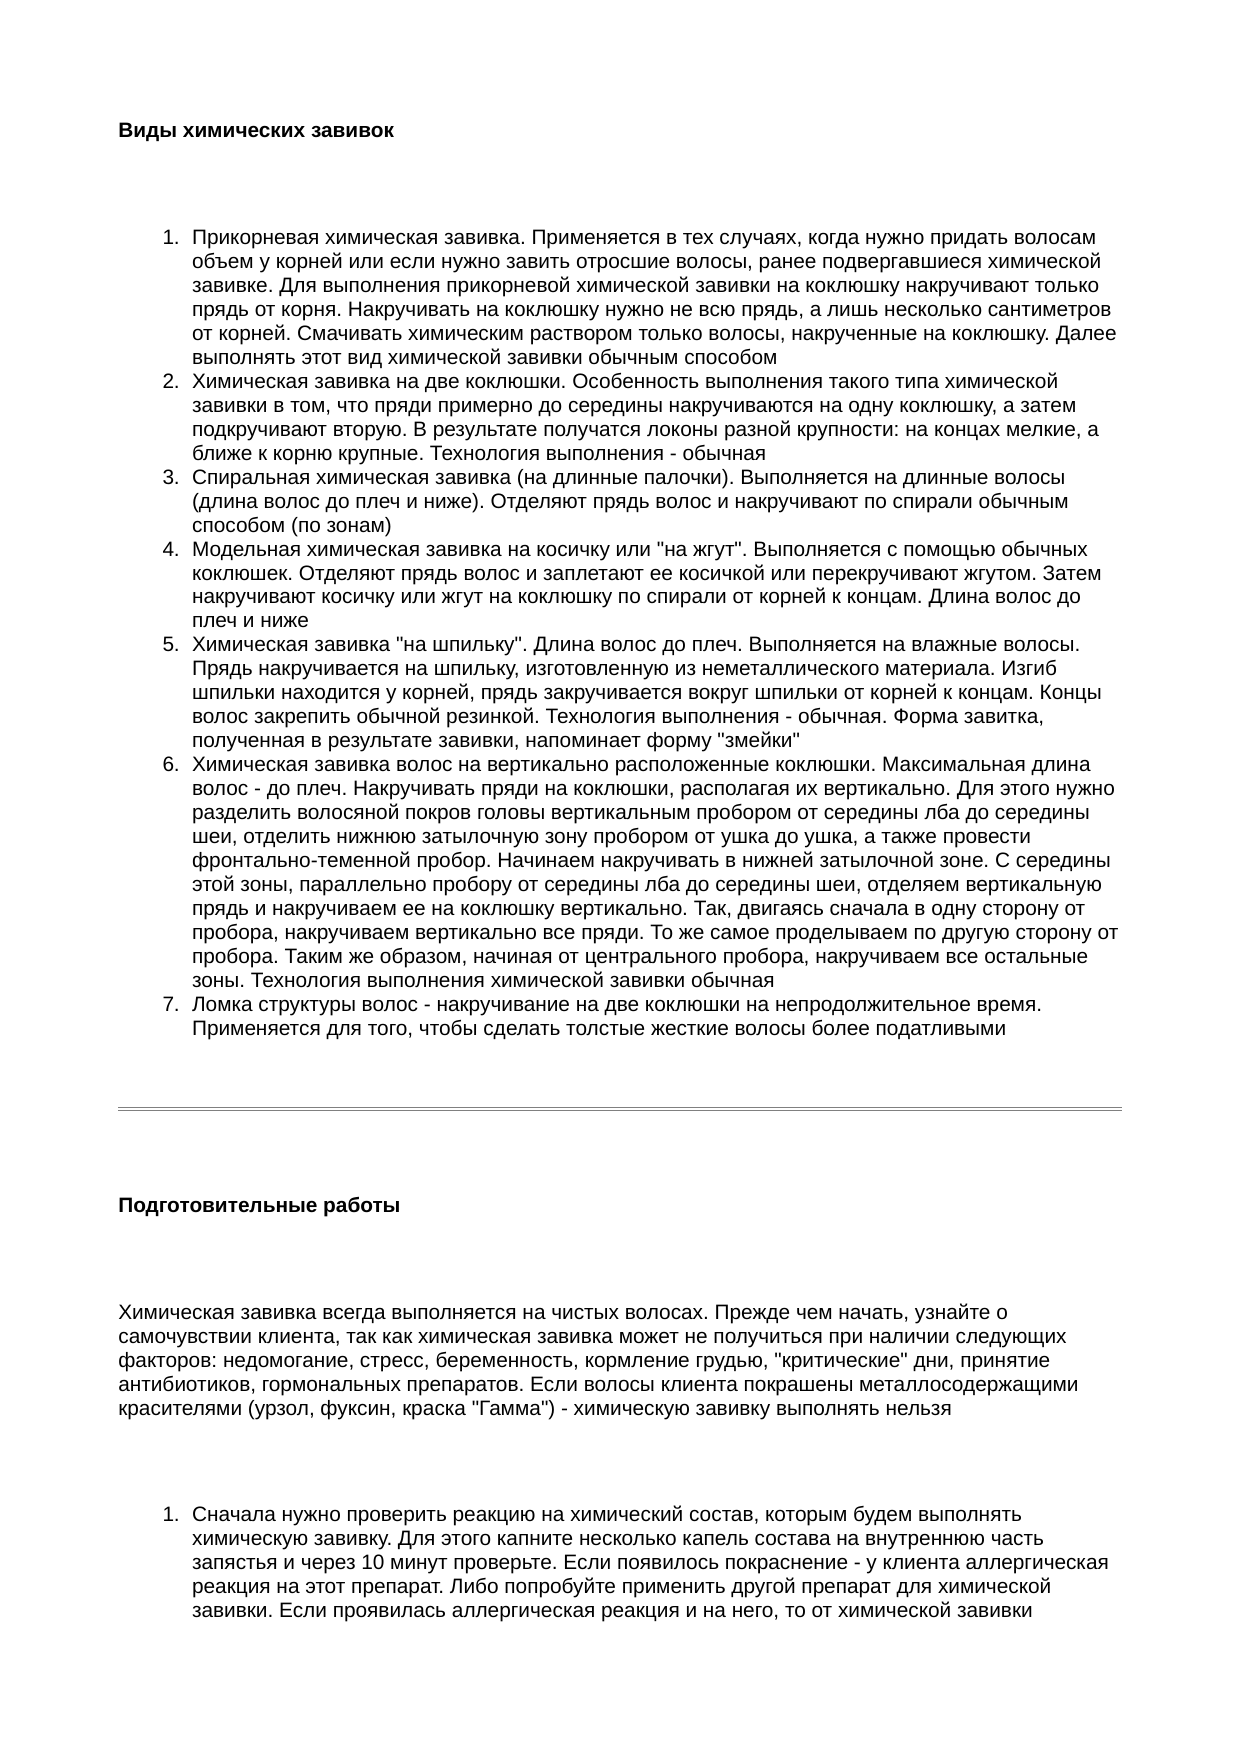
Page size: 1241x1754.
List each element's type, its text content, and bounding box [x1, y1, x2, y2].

table_header Как правильно подобрать прическу Внешность каждого человека неповторима, иногда можно встретить похожие лица, но абсолютно одинаковых не бывает. Одни лица нам кажутся красивыми, другие нет, причем, это восприятие часто индивидуально. На критерии красоты влияет также мода и временная эпоха. В наше время едва ли можно было бы назвать красивой Джаконду, и, например, лицо Нифертити вызывает восхищение и сегодня. Одним из важных критериев красоты лица является его форма. С помощью правильно подобранной прически можно корректировать форму лица, приблизить ее к идеальной Итак, форма лица может быть овальной, удлиненной, круглой, квадратной, треугольной Но стоит заметить, что не стоит понапрасну изводить себя переживаниями, если внешность имеет некоторые отклонения от классических канонов. Ведь порой, именно недостатки делают интересным, запоминающимся и очаровательным Мелирование Мелирование - это частичное обесцвечивание отдельных прядей волос. Оно делает прическу эффектнее, оптически увеличивает объем. Мелированные прядки могут располагаться по обе стороны от пробора (в теменной зоне), либо по всей прическе. Для выполнения мелирования нужны: Резиновая шапочка с множеством отверстий или полиэтиленовый пакетик Вязальный крючок Обесцвечивающий препарат, например, "Блондекс", "Блондоран-супра" и др Перчатки Керамическая или пластмассовая чашка Неметаллическая палочка для смешивания раствора Поролоновая губка Технология выполнения проста: 1. Надеть шапочку на голову клиента. Если нет шапочки, то можно использовать пакетик. Нужно добиться, чтобы он плотно облегал голову. На затылке снизу его нужно будет стянуть резинкой. Зачастую полиэтиленовый пакетик использовать удобнее, т. к. сквозь него видно волосы 2. Крючком вытянуть прядки волос, прокалывая дырки в пакете. Если используется шапочка, то отверстия в ней должны быть проколоты заранее 3. После того, как все нужные прядки вытянуты наружу, развести обесцвечивающий препарат согласно инструкции 4. Надеть перчатки и нанести раствор на прядки волос с помощью губки 5. Время выдержки на волосах зависит от желаемой степени обесцвечивания (см. инструкцию к препарату) 6. После того, как время воздействия препарата закончилось, не снимая шапочки или пакета, промыть прядки струей воды 7. Затем, сняв шапочку или пакетик, вымыть голову шампунем и нанести бальзам или бальзам-ополаскиватель Колорирование При желании можно сделать колорирование прядей. Технология выполнения такая же, только на обесцвеченные пряди (когда осветляющий раствор уже смыт, а пакет еще на голове) нужно нанести краситель (или красители), выдержать нужное время и промыть прядки, а затем голову шампунем Химические завивки Химическая завивка делает волосы пышными, придает им подвижность и объем, экономит время для укладки. Химическая завивка - это основа для прически. Существует много видов химических завивок. Некоторые приведены ниже В зависимости от диаметра коклюшки выполняется мелкая, нормальная или крупная химическая завивка. Способ их выполнения описан ниже. На негустые тонкие волосы лучше применить мелкую химическую завивку, а на волосах средней густоты и густых - нормальную или крупную Виды химических завивок Прикорневая химическая завивка. Применяется в тех случаях, когда нужно придать волосам объем у корней или если нужно завить отросшие волосы, ранее подвергавшиеся химической завивке. Для выполнения прикорневой химической завивки на коклюшку накручивают только прядь от корня. Накручивать на коклюшку нужно не всю прядь, а лишь несколько сантиметров от корней. Смачивать химическим раствором только волосы, накрученные на коклюшку. Далее выполнять этот вид химической завивки обычным способом Химическая завивка на две коклюшки. Особенность выполнения такого типа химической завивки в том, что пряди примерно до середины накручиваются на одну коклюшку, а затем подкручивают вторую. В результате получатся локоны разной крупности: на концах мелкие, а ближе к корню крупные. Технология выполнения - обычная Спиральная химическая завивка (на длинные палочки). Выполняется на длинные волосы (длина волос до плеч и ниже). Отделяют прядь волос и накручивают по спирали обычным способом (по зонам) Модельная химическая завивка на косичку или "на жгут". Выполняется с помощью обычных коклюшек. Отделяют прядь волос и заплетают ее косичкой или перекручивают жгутом. Затем накручивают косичку или жгут на коклюшку по спирали от корней к концам. Длина волос до плеч и ниже Химическая завивка "на шпильку". Длина волос до плеч. Выполняется на влажные волосы. Прядь накручивается на шпильку, изготовленную из неметаллического материала. Изгиб шпильки находится у корней, прядь закручивается вокруг шпильки от корней к концам. Концы волос закрепить обычной резинкой. Технология выполнения - обычная. Форма завитка, полученная в результате завивки, напоминает форму "змейки" Химическая завивка волос на вертикально расположенные коклюшки. Максимальная длина волос - до плеч. Накручивать пряди на коклюшки, располагая их вертикально. Для этого нужно разделить волосяной покров головы вертикальным пробором от середины лба до середины шеи, отделить нижнюю затылочную зону пробором от ушка до ушка, а также провести фронтально-теменной пробор. Начинаем накручивать в нижней затылочной зоне. С середины этой зоны, параллельно пробору от середины лба до середины шеи, отделяем вертикальную прядь и накручиваем ее на коклюшку вертикально. Так, двигаясь сначала в одну сторону от пробора, накручиваем вертикально все пряди. То же самое проделываем по другую сторону от пробора. Таким же образом, начиная от центрального пробора, накручиваем все остальные зоны. Технология выполнения химической завивки обычная Ломка структуры волос - накручивание на две коклюшки на непродолжительное время. Применяется для того, чтобы сделать толстые жесткие волосы более податливыми Подготовительные работы Химическая завивка всегда выполняется на чистых волосах. Прежде чем начать, узнайте о самочувствии клиента, так как химическая завивка может не получиться при наличии следующих факторов: недомогание, стресс, беременность, кормление грудью, "критические" дни, принятие антибиотиков, гормональных препаратов. Если волосы клиента покрашены металлосодержащими красителями (урзол, фуксин, краска "Гамма") - химическую завивку выполнять нельзя Сначала нужно проверить реакцию на химический состав, которым будем выполнять химическую завивку. Для этого капните несколько капель состава на внутреннюю часть запястья и через 10 минут проверьте. Если появилось покраснение - у клиента аллергическая реакция на этот препарат. Либо попробуйте применить другой препарат для химической завивки. Если проявилась аллергическая реакция и на него, то от химической завивки придется отказаться Выберите тип химической завивки и технологию ее выполнения в зависимости от состояния и структуры волос. Например, если волосы тонкие и негустые - на них будет лучше держаться мелкая химическая завивка, выполненная на короткой стрижке. Если же волосы седые -для того, чтобы размягчить их роговой слой, перед выполнением химической завивки нанесите 6-7% состав перекиси водорода на 15 минут. Затем смойте его теплой водой и высушите волосы. Если волосы сильно обесцвечены, проверьте, завиваются ли они вообще. Накрутите прядь волос на коклюшку, не смачивая волосы ни водой, ни химическим составом, и через 10 минут раскрутите коклюшку. Прядь должна иметь завиток В продаже имеется множество препаратов для химической завивки как отечественного, так и импортного производства. Импортные препараты отличаются более мягким воздействием на волосы и кожу головы. Часто в комплекте с препаратом для завивки идет фиксирующий состав. Наиболее популярный препарат отечественного производства для химической завивки - "Локон". Изготовители предполагают использование этого препарата только на здоровые волосы. Но если волосы слабые или истощенные, влияние "Локона" можно ослабить, предварительно смочив волосы водой, а затем наносить на них препарат Для выполнения химической завивки нужно: "Локон" или какой-либо другой состав для химической завивки Коклюшки или палочки (деревянные или из пластмассы) Небольшие прямоугольники из бумаги (калька) для закрепления кончиков прядей. Это облегчает процесс накручивания. Две поролоновые губки Две керамические или пластмассовые чашки (емкость примерно 150-200 мл) Резиновые перчатки. Расческа-хвостик Мерный стаканчик Как минимум два полотенца Полиэтиленовый пакет Непромокаемая накидка. Шампунь и бальзам для волос Пергидроль 33% или таблетки гидроперита (для приготовления фиксирующего состава) Инструменты и принадлежности должны быть неметаллическими, т.к. металл вступает во взаимодействие с препаратом для химической завивки, что может вызвать ожоги Процесс выполнения химической завивки Если волосы слабые, истощенные или сильно обесцвеченные, их следует слегка смочить водой. Поступаем также, если мы хотим сделать легкую химическую завивку Температура поверхности головы на разных участках различна. В теменной зоне она выше, чем во всех остальных зонах. Поэтому теменную зону накручиваем в последнюю очередь От толщины пряди, отделяемой для накручивания, зависит то, какой крупности завиток хотим получить. Чем тоньше прядь, тем мельче будут завитки. Ширина пряди не должна превышать ширину коклюшки. При накручивании вычесывать прядь перпендикулярно голове. Прядь должна быть распределена на всю коклюшку равномерно. Проворачивая коклюшку, наклоняйте ее то в одну, то в другую сторону, чтобы края пряди натянулись. Прядь должна быть накручена на коклюшку туго Сначала накручиваем верхнюю и нижнюю затылочные зоны (их среднюю часть, выделенную П-образным пробором). На фронтально-теменном проборе отделяем прядь, вычесываем ее перпендикулярно голове. Обильно смачиваем "Локоном" (предварительно "Локон" налить в чашку и взбить губкой до образования пены), конец пряди оборачиваем бумажкой, накручиваем на коклюшки и закрепляем резинкой. Так двигаемся сверху вниз к шее. Накручиваем пряди на коклюшки по направлению роста волос. Накручиваем боковые зоны, затем височные зоны (также двигаемся сверху вниз) В последнюю очередь накручиваем теменную зону, двигаясь от фронтально-теменного пробора к челке После того, как накрутили всю голову, еще раз, вспенив локон губкой в чашке, обильно смочить им накрученные на коклюшки пряди. Добейтесь полного насыщения. Затем наденьте на голову клиента полиэтиленовый пакет и укутайте полотенцем. Для протекания химической реакции требуется тепло. Время воздействия состава на волосы должно быть указано в инструкции, приложенной к нему. Обычно минимальное время выдержки составляет 10 минут, максимальное - 25 минут. Через 10 минут проверьте, образовался ли завиток. Для этого нужно немного раскрутить коклюшку (например, в теменной зоне) и посмотреть на состояние завитка. Если прядь в раскрученном состоянии сохраняет ярко выраженную S-образную форму, значит завиток сформировался и время выдержки можно сократить. Если же завиток вялый, несформировавшийся, то следует максимально выдержать время, проверяя состояние завитка через каждые 5-7 минут на разных участках головы После того, как время действия препарата "Локон" вышло, не раскручивая коклюшек, смыть состав теплой водой (объем воды ~1,5-2 литра). Промокнуть голову полотенцем и приступить к изготовлению фиксажа Приготовление фиксажа Фиксаж для нормальных волос: Смешать 1 часть пергидроля 33%, 1 часть густого шампуня, 7 частей теплой воды Фиксаж для обесцвеченных волос: 1 часть пергидроля 33%, 1 часть шампуня, 10 частей воды Фиксирующий состав взбить в пену губкой для фиксажа (но не губкой от "Локона"). Обильно нанести на волосы, накрученные на коклюшки. Время фиксации 12-15 минут. Затем раскрутить коклюшки и, не расчесывая волосы, нанести на них фиксирующий состав еще раз и помассировать волосы. Оставить на 5 минут. Затем обильно промыть голову водой. Чтобы нейтрализовать действие фиксажа, нанесите на волосы бальзам-ополаскиватель или лечебный бальзам для волос. Процесс химической завивки завершен. Теперь нужно постричь концы волос, либо выполнить полную стрижку Советы Но клиенту следует выполнить некоторые правила. Свежезавитые локоны весьма чувствительны. Им требуется время (2-3 дня на окончательное закрепление). Значит, мыть волосы можно только на третий день после выполнения завивки. А до этого их нельзя расчесывать щетками или расческами с частыми зубьями, так как можно распрямить волосы. Для расчесывания химической завивки следует пользоваться расческой с длинными редкими зубьями (см. инструменты). Лучше этой расческой пользоваться и в дальнейшем, особенно если химическая завивка на удлиненный волос. Также нельзя в течение 3-4 дней укладывать волосы феном или плойкой, накручивать на термобигуди Еще несколько слов об уходе за волосами после химической завивки: После мытья стараться применять бальзамы-ополаскиватели или ополоснуть голову настоем из трав (ромашка, крапива, мята).Это необходимо волосам, т.к. химические препараты изменили структуру волос, сделали их шероховатыми и поэтому их нужно разглаживать. Это благоприятно скажется на внешнем виде волос. Примерно один раз в четыре недели (а можно и чаще) подстригать концы волос. Это освежит локоны. Окрашивание волос можно делать не ранее, чем через одну неделю после химической завивки [118, 1111, 1122, 1622]
table_header Как правильно подобрать прическу Внешность каждого человека неповторима, иногда можно встретить похожие лица, но абсолютно одинаковых не бывает. Одни лица нам кажутся красивыми, другие нет, причем, это восприятие часто индивидуально. На критерии красоты влияет также мода и временная эпоха. В наше время едва ли можно было бы назвать красивой Джаконду, и, например, лицо Нифертити вызывает восхищение и сегодня. Одним из важных критериев красоты лица является его форма. С помощью правильно подобранной прически можно корректировать форму лица, приблизить ее к идеальной Итак, форма лица может быть овальной, удлиненной, круглой, квадратной, треугольной Но стоит заметить, что не стоит понапрасну изводить себя переживаниями, если внешность имеет некоторые отклонения от классических канонов. Ведь порой, именно недостатки делают интересным, запоминающимся и очаровательным Мелирование Мелирование - это частичное обесцвечивание отдельных прядей волос. Оно делает прическу эффектнее, оптически увеличивает объем. Мелированные прядки могут располагаться по обе стороны от пробора (в теменной зоне), либо по всей прическе. Для выполнения мелирования нужны: Резиновая шапочка с множеством отверстий или полиэтиленовый пакетик Вязальный крючок Обесцвечивающий препарат, например, "Блондекс", "Блондоран-супра" и др Перчатки Керамическая или пластмассовая чашка Неметаллическая палочка для смешивания раствора Поролоновая губка Технология выполнения проста: 1. Надеть шапочку на голову клиента. Если нет шапочки, то можно использовать пакетик. Нужно добиться, чтобы он плотно облегал голову. На затылке снизу его нужно будет стянуть резинкой. Зачастую полиэтиленовый пакетик использовать удобнее, т. к. сквозь него видно волосы 2. Крючком вытянуть прядки волос, прокалывая дырки в пакете. Если используется шапочка, то отверстия в ней должны быть проколоты заранее 3. После того, как все нужные прядки вытянуты наружу, развести обесцвечивающий препарат согласно инструкции 4. Надеть перчатки и нанести раствор на прядки волос с помощью губки 5. Время выдержки на волосах зависит от желаемой степени обесцвечивания (см. инструкцию к препарату) 6. После того, как время воздействия препарата закончилось, не снимая шапочки или пакета, промыть прядки струей воды 7. Затем, сняв шапочку или пакетик, вымыть голову шампунем и нанести бальзам или бальзам-ополаскиватель Колорирование При желании можно сделать колорирование прядей. Технология выполнения такая же, только на обесцвеченные пряди (когда осветляющий раствор уже смыт, а пакет еще на голове) нужно нанести краситель (или красители), выдержать нужное время и промыть прядки, а затем голову шампунем Химические завивки Химическая завивка делает волосы пышными, придает им подвижность и объем, экономит время для укладки. Химическая завивка - это основа для прически. Существует много видов химических завивок. Некоторые приведены ниже В зависимости от диаметра коклюшки выполняется мелкая, нормальная или крупная химическая завивка. Способ их выполнения описан ниже. На негустые тонкие волосы лучше применить мелкую химическую завивку, а на волосах средней густоты и густых - нормальную или крупную Виды химических завивок Прикорневая химическая завивка. Применяется в тех случаях, когда нужно придать волосам объем у корней или если нужно завить отросшие волосы, ранее подвергавшиеся химической завивке. Для выполнения прикорневой химической завивки на коклюшку накручивают только прядь от корня. Накручивать на коклюшку нужно не всю прядь, а лишь несколько сантиметров от корней. Смачивать химическим раствором только волосы, накрученные на коклюшку. Далее выполнять этот вид химической завивки обычным способом Химическая завивка на две коклюшки. Особенность выполнения такого типа химической завивки в том, что пряди примерно до середины накручиваются на одну коклюшку, а затем подкручивают вторую. В результате получатся локоны разной крупности: на концах мелкие, а ближе к корню крупные. Технология выполнения - обычная Спиральная химическая завивка (на длинные палочки). Выполняется на длинные волосы (длина волос до плеч и ниже). Отделяют прядь волос и накручивают по спирали обычным способом (по зонам) Модельная химическая завивка на косичку или "на жгут". Выполняется с помощью обычных коклюшек. Отделяют прядь волос и заплетают ее косичкой или перекручивают жгутом. Затем накручивают косичку или жгут на коклюшку по спирали от корней к концам. Длина волос до плеч и ниже Химическая завивка "на шпильку". Длина волос до плеч. Выполняется на влажные волосы. Прядь накручивается на шпильку, изготовленную из неметаллического материала. Изгиб шпильки находится у корней, прядь закручивается вокруг шпильки от корней к концам. Концы волос закрепить обычной резинкой. Технология выполнения - обычная. Форма завитка, полученная в результате завивки, напоминает форму "змейки" Химическая завивка волос на вертикально расположенные коклюшки. Максимальная длина волос - до плеч. Накручивать пряди на коклюшки, располагая их вертикально. Для этого нужно разделить волосяной покров головы вертикальным пробором от середины лба до середины шеи, отделить нижнюю затылочную зону пробором от ушка до ушка, а также провести фронтально-теменной пробор. Начинаем накручивать в нижней затылочной зоне. С середины этой зоны, параллельно пробору от середины лба до середины шеи, отделяем вертикальную прядь и накручиваем ее на коклюшку вертикально. Так, двигаясь сначала в одну сторону от пробора, накручиваем вертикально все пряди. То же самое проделываем по другую сторону от пробора. Таким же образом, начиная от центрального пробора, накручиваем все остальные зоны. Технология выполнения химической завивки обычная Ломка структуры волос - накручивание на две коклюшки на непродолжительное время. Применяется для того, чтобы сделать толстые жесткие волосы более податливыми Подготовительные работы Химическая завивка всегда выполняется на чистых волосах. Прежде чем начать, узнайте о самочувствии клиента, так как химическая завивка может не получиться при наличии следующих факторов: недомогание, стресс, беременность, кормление грудью, "критические" дни, принятие антибиотиков, гормональных препаратов. Если волосы клиента покрашены металлосодержащими красителями (урзол, фуксин, краска "Гамма") - химическую завивку выполнять нельзя Сначала нужно проверить реакцию на химический состав, которым будем выполнять химическую завивку. Для этого капните несколько капель состава на внутреннюю часть запястья и через 10 минут проверьте. Если появилось покраснение - у клиента аллергическая реакция на этот препарат. Либо попробуйте применить другой препарат для химической завивки. Если проявилась аллергическая реакция и на него, то от химической завивки придется отказаться Выберите тип химической завивки и технологию ее выполнения в зависимости от состояния и структуры волос. Например, если волосы тонкие и негустые - на них будет лучше держаться мелкая химическая завивка, выполненная на короткой стрижке. Если же волосы седые -для того, чтобы размягчить их роговой слой, перед выполнением химической завивки нанесите 6-7% состав перекиси водорода на 15 минут. Затем смойте его теплой водой и высушите волосы. Если волосы сильно обесцвечены, проверьте, завиваются ли они вообще. Накрутите прядь волос на коклюшку, не смачивая волосы ни водой, ни химическим составом, и через 10 минут раскрутите коклюшку. Прядь должна иметь завиток В продаже имеется множество препаратов для химической завивки как отечественного, так и импортного производства. Импортные препараты отличаются более мягким воздействием на волосы и кожу головы. Часто в комплекте с препаратом для завивки идет фиксирующий состав. Наиболее популярный препарат отечественного производства для химической завивки - "Локон". Изготовители предполагают использование этого препарата только на здоровые волосы. Но если волосы слабые или истощенные, влияние "Локона" можно ослабить, предварительно смочив волосы водой, а затем наносить на них препарат Для выполнения химической завивки нужно: "Локон" или какой-либо другой состав для химической завивки Коклюшки или палочки (деревянные или из пластмассы) Небольшие прямоугольники из бумаги (калька) для закрепления кончиков прядей. Это облегчает процесс накручивания. Две поролоновые губки Две керамические или пластмассовые чашки (емкость примерно 150-200 мл) Резиновые перчатки. Расческа-хвостик Мерный стаканчик Как минимум два полотенца Полиэтиленовый пакет Непромокаемая накидка. Шампунь и бальзам для волос Пергидроль 33% или таблетки гидроперита (для приготовления фиксирующего состава) Инструменты и принадлежности должны быть неметаллическими, т.к. металл вступает во взаимодействие с препаратом для химической завивки, что может вызвать ожоги Процесс выполнения химической завивки Если волосы слабые, истощенные или сильно обесцвеченные, их следует слегка смочить водой. Поступаем также, если мы хотим сделать легкую химическую завивку Температура поверхности головы на разных участках различна. В теменной зоне она выше, чем во всех остальных зонах. Поэтому теменную зону накручиваем в последнюю очередь От толщины пряди, отделяемой для накручивания, зависит то, какой крупности завиток хотим получить. Чем тоньше прядь, тем мельче будут завитки. Ширина пряди не должна превышать ширину коклюшки. При накручивании вычесывать прядь перпендикулярно голове. Прядь должна быть распределена на всю коклюшку равномерно. Проворачивая коклюшку, наклоняйте ее то в одну, то в другую сторону, чтобы края пряди натянулись. Прядь должна быть накручена на коклюшку туго Сначала накручиваем верхнюю и нижнюю затылочные зоны (их среднюю часть, выделенную П-образным пробором). На фронтально-теменном проборе отделяем прядь, вычесываем ее перпендикулярно голове. Обильно смачиваем "Локоном" (предварительно "Локон" налить в чашку и взбить губкой до образования пены), конец пряди оборачиваем бумажкой, накручиваем на коклюшки и закрепляем резинкой. Так двигаемся сверху вниз к шее. Накручиваем пряди на коклюшки по направлению роста волос. Накручиваем боковые зоны, затем височные зоны (также двигаемся сверху вниз) В последнюю очередь накручиваем теменную зону, двигаясь от фронтально-теменного пробора к челке После того, как накрутили всю голову, еще раз, вспенив локон губкой в чашке, обильно смочить им накрученные на коклюшки пряди. Добейтесь полного насыщения. Затем наденьте на голову клиента полиэтиленовый пакет и укутайте полотенцем. Для протекания химической реакции требуется тепло. Время воздействия состава на волосы должно быть указано в инструкции, приложенной к нему. Обычно минимальное время выдержки составляет 10 минут, максимальное - 25 минут. Через 10 минут проверьте, образовался ли завиток. Для этого нужно немного раскрутить коклюшку (например, в теменной зоне) и посмотреть на состояние завитка. Если прядь в раскрученном состоянии сохраняет ярко выраженную S-образную форму, значит завиток сформировался и время выдержки можно сократить. Если же завиток вялый, несформировавшийся, то следует максимально выдержать время, проверяя состояние завитка через каждые 5-7 минут на разных участках головы После того, как время действия препарата "Локон" вышло, не раскручивая коклюшек, смыть состав теплой водой (объем воды ~1,5-2 литра). Промокнуть голову полотенцем и приступить к изготовлению фиксажа Приготовление фиксажа Фиксаж для нормальных волос: Смешать 1 часть пергидроля 33%, 1 часть густого шампуня, 7 частей теплой воды Фиксаж для обесцвеченных волос: 1 часть пергидроля 33%, 1 часть шампуня, 10 частей воды Фиксирующий состав взбить в пену губкой для фиксажа (но не губкой от "Локона"). Обильно нанести на волосы, накрученные на коклюшки. Время фиксации 12-15 минут. Затем раскрутить коклюшки и, не расчесывая волосы, нанести на них фиксирующий состав еще раз и помассировать волосы. Оставить на 5 минут. Затем обильно промыть голову водой. Чтобы нейтрализовать действие фиксажа, нанесите на волосы бальзам-ополаскиватель или лечебный бальзам для волос. Процесс химической завивки завершен. Теперь нужно постричь концы волос, либо выполнить полную стрижку Советы Но клиенту следует выполнить некоторые правила. Свежезавитые локоны весьма чувствительны. Им требуется время (2-3 дня на окончательное закрепление). Значит, мыть волосы можно только на третий день после выполнения завивки. А до этого их нельзя расчесывать щетками или расческами с частыми зубьями, так как можно распрямить волосы. Для расчесывания химической завивки следует пользоваться расческой с длинными редкими зубьями (см. инструменты). Лучше этой расческой пользоваться и в дальнейшем, особенно если химическая завивка на удлиненный волос. Также нельзя в течение 3-4 дней укладывать волосы феном или плойкой, накручивать на термобигуди Еще несколько слов об уходе за волосами после химической завивки: После мытья стараться применять бальзамы-ополаскиватели или ополоснуть голову настоем из трав (ромашка, крапива, мята).Это необходимо волосам, т.к. химические препараты изменили структуру волос, сделали их шероховатыми и поэтому их нужно разглаживать. Это благоприятно скажется на внешнем виде волос. Примерно один раз в четыре недели (а можно и чаще) подстригать концы волос. Это освежит локоны. Окрашивание волос можно делать не ранее, чем через одну неделю после химической завивки [118, 118, 1122, 1107]
